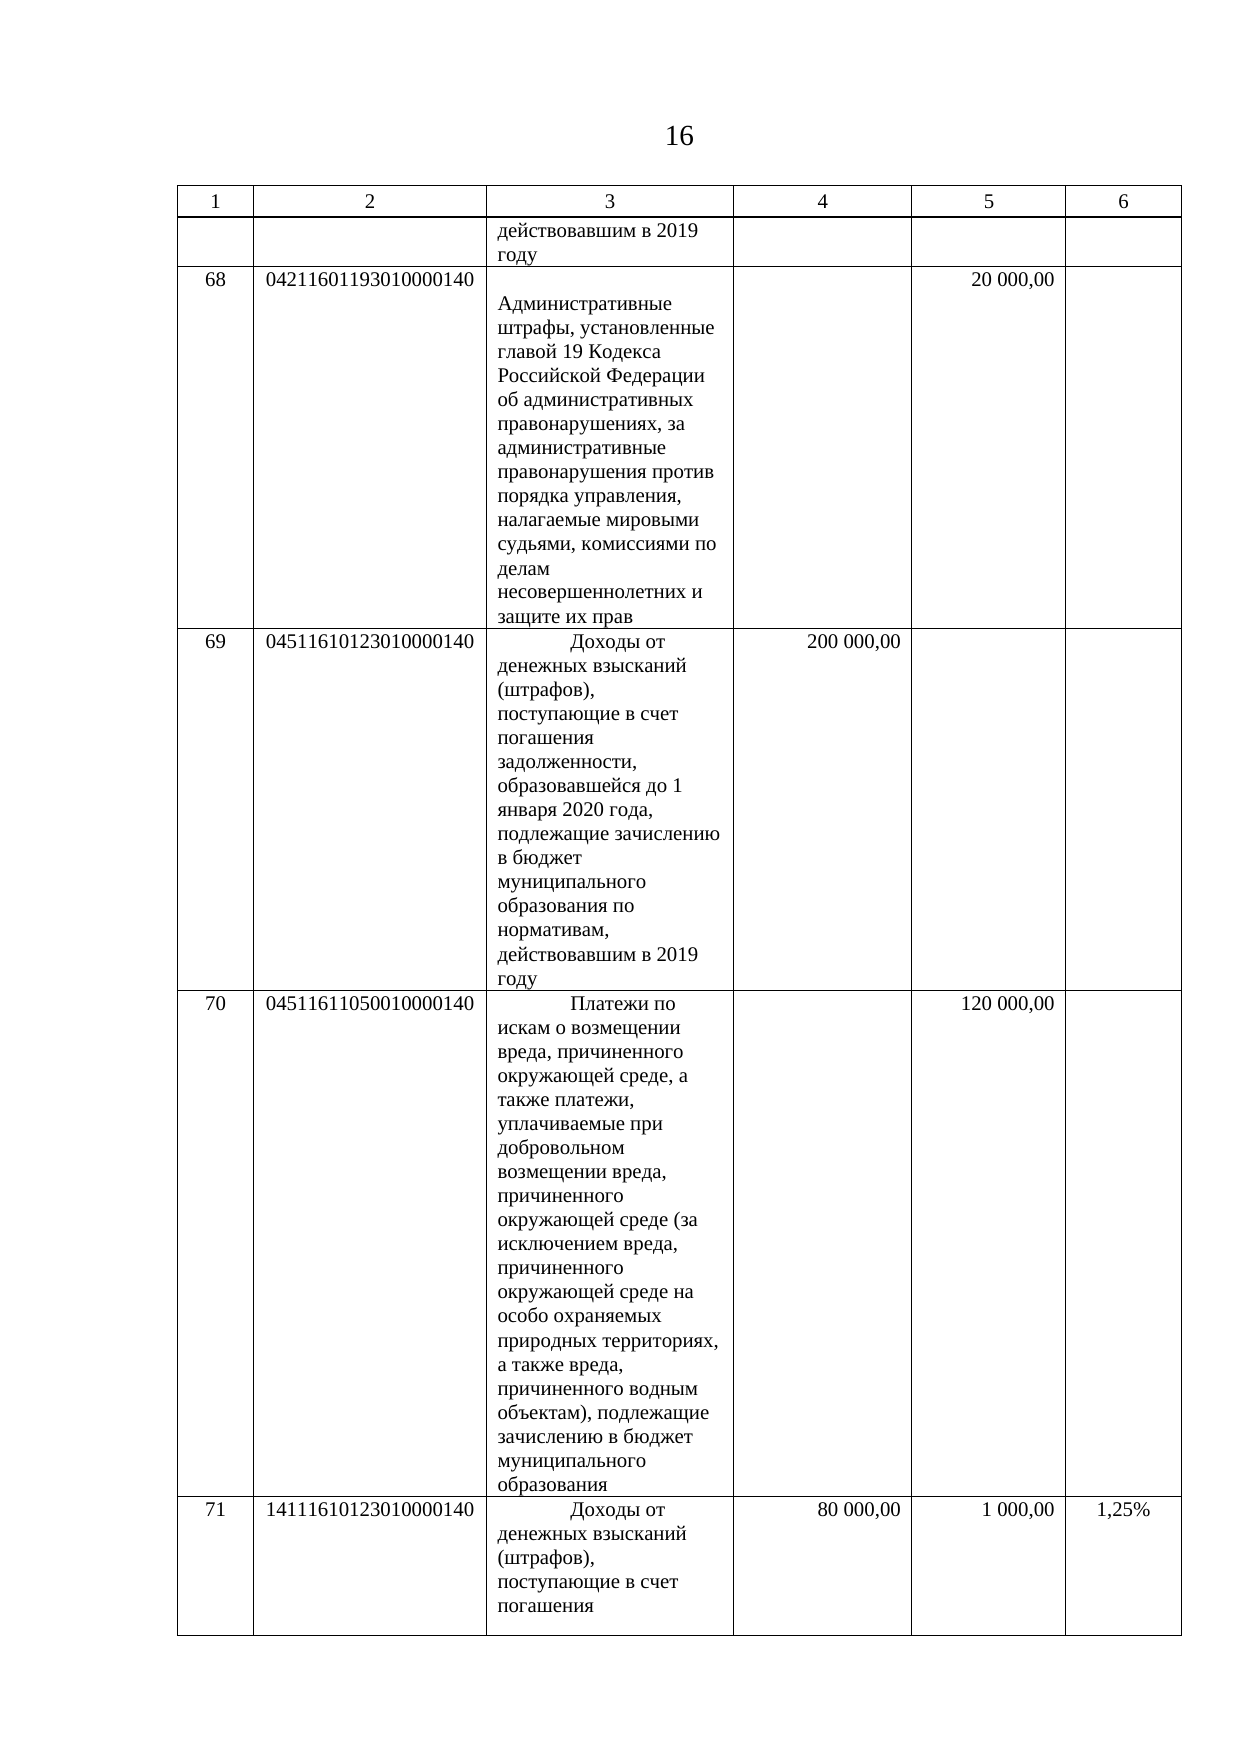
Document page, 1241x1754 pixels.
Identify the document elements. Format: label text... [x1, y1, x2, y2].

table_cell Платежи по искам о возмещении вреда, причиненного окружающей среде, а также платежи, уплачиваемые при добровольном возмещении вреда, причиненного окружающей среде (за исключением вреда, причиненного окружающей среде на особо охраняемых природных территориях, а также вреда, причиненного водным объектам), подлежащие зачислению в бюджет муниципального образования [487, 991, 733, 1496]
table_cell [254, 218, 486, 266]
table_cell Доходы от денежных взысканий (штрафов), поступающие в счет погашения [487, 1497, 733, 1635]
table_cell [1066, 991, 1181, 1496]
table_cell 71 [178, 1497, 253, 1635]
table_cell [734, 991, 911, 1496]
table_cell Доходы от денежных взысканий (штрафов), поступающие в счет погашения задолженности, образовавшейся до 1 января 2020 года, подлежащие зачислению в бюджет муниципального образования по нормативам, действовавшим в 2019 году [487, 629, 733, 989]
table_cell [1066, 629, 1181, 989]
table_cell 69 [178, 629, 253, 989]
table_header 3 [487, 186, 733, 216]
table_cell 1,25% [1066, 1497, 1181, 1635]
table_cell [734, 218, 911, 266]
table_cell действовавшим в 2019 году [487, 218, 733, 266]
table_header 5 [912, 186, 1065, 216]
table_cell 120 000,00 [912, 991, 1065, 1496]
table_cell [734, 267, 911, 628]
table_cell 68 [178, 267, 253, 628]
table_header 4 [734, 186, 911, 216]
table_cell 20 000,00 [912, 267, 1065, 628]
table_header 6 [1066, 186, 1181, 216]
table_cell 200 000,00 [734, 629, 911, 989]
table_header 1 [178, 186, 253, 216]
table_cell [178, 218, 253, 266]
table_cell [1066, 267, 1181, 628]
table_cell 04511611050010000140 [254, 991, 486, 1496]
table_cell [1066, 218, 1181, 266]
table_cell [912, 629, 1065, 989]
table_cell 1 000,00 [912, 1497, 1065, 1635]
table_cell 80 000,00 [734, 1497, 911, 1635]
table_header 2 [254, 186, 486, 216]
table_cell 14111610123010000140 [254, 1497, 486, 1635]
table_cell Административные штрафы, установленные главой 19 Кодекса Российской Федерации об административных правонарушениях, за административные правонарушения против порядка управления, налагаемые мировыми судьями, комиссиями по делам несовершеннолетних и защите их прав [487, 267, 733, 628]
table_cell 04211601193010000140 [254, 267, 486, 628]
table_cell [912, 218, 1065, 266]
table_cell 70 [178, 991, 253, 1496]
table_cell 04511610123010000140 [254, 629, 486, 989]
